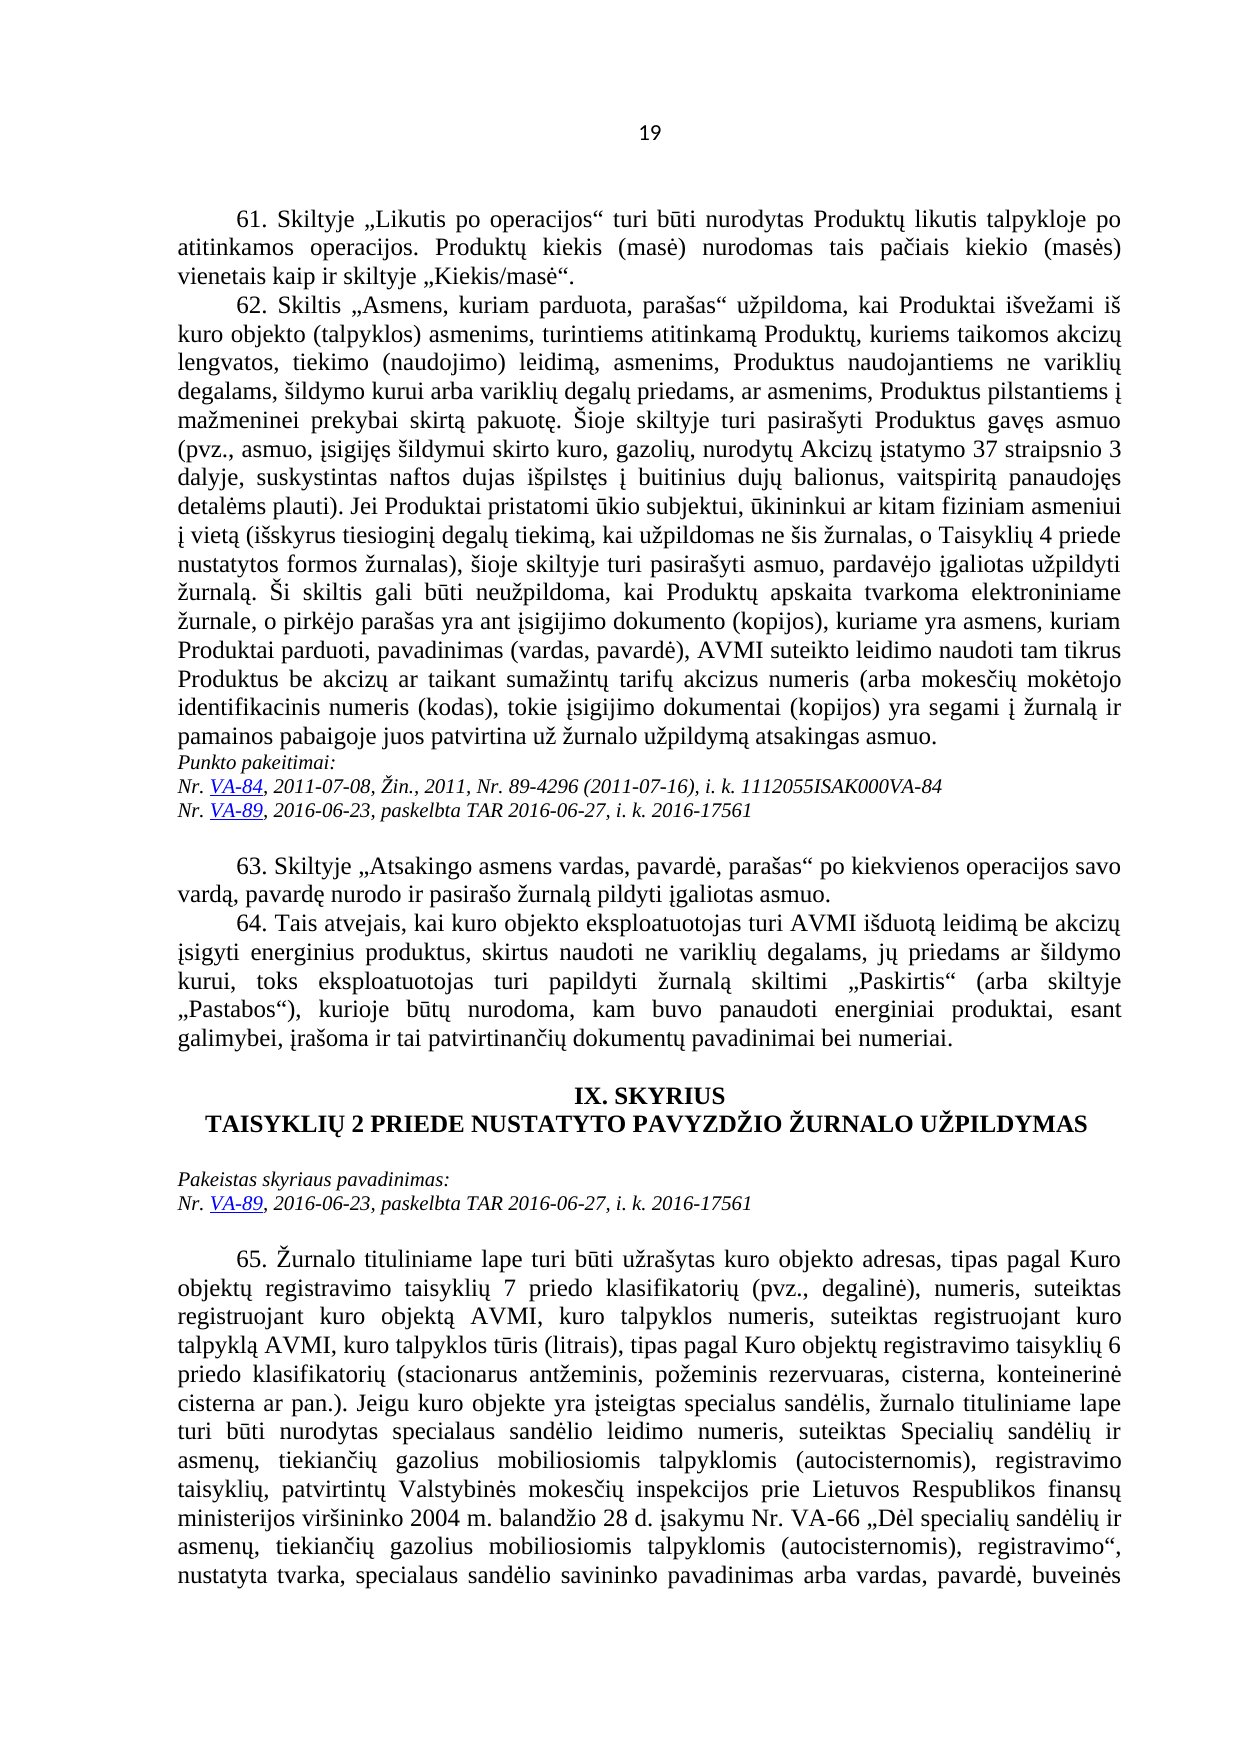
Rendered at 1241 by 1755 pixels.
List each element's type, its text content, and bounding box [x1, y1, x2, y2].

text IX. skyrius [177, 1081, 1122, 1109]
text 61. Skiltyje „Likutis po operacijos“ turi būti nurodytas Produktų likutis talpykloje po atitinkamos operacijos. Produktų kiekis (masė) nurodomas tais pačiais kiekio (masės) vienetais kaip ir skiltyje „Kiekis/masė“. [177, 204, 1122, 290]
text Pakeistas skyriaus pavadinimas: [177, 1167, 1122, 1191]
text 65. Žurnalo tituliniame lape turi būti užrašytas kuro objekto adresas, tipas pagal Kuro objektų registravimo taisyklių 7 priedo klasifikatorių (pvz., degalinė), numeris, suteiktas registruojant kuro objektą AVMI, kuro talpyklos numeris, suteiktas registruojant kuro talpyklą AVMI, kuro talpyklos tūris (litrais), tipas pagal Kuro objektų registravimo taisyklių 6 priedo klasifikatorių (stacionarus antžeminis, požeminis rezervuaras, cisterna, konteinerinė cisterna ar pan.). Jeigu kuro objekte yra įsteigtas specialus sandėlis, žurnalo tituliniame lape turi būti nurodytas specialaus sandėlio leidimo numeris, suteiktas Specialių sandėlių ir asmenų, tiekiančių gazolius mobiliosiomis talpyklomis (autocisternomis), registravimo taisyklių, patvirtintų Valstybinės mokesčių inspekcijos prie Lietuvos Respublikos finansų ministerijos viršininko 2004 m. balandžio 28 d. įsakymu Nr. VA-66 „Dėl specialių sandėlių ir asmenų, tiekiančių gazolius mobiliosiomis talpyklomis (autocisternomis), registravimo“, nustatyta tvarka, specialaus sandėlio savininko pavadinimas arba vardas, pavardė, buveinės [177, 1244, 1122, 1589]
text Nr. VA-89, 2016-06-23, paskelbta TAR 2016-06-27, i. k. 2016-17561 [177, 1191, 1122, 1215]
text 62. Skiltis „Asmens, kuriam parduota, parašas“ užpildoma, kai Produktai išvežami iš kuro objekto (talpyklos) asmenims, turintiems atitinkamą Produktų, kuriems taikomos akcizų lengvatos, tiekimo (naudojimo) leidimą, asmenims, Produktus naudojantiems ne variklių degalams, šildymo kurui arba variklių degalų priedams, ar asmenims, Produktus pilstantiems į mažmeninei prekybai skirtą pakuotę. Šioje skiltyje turi pasirašyti Produktus gavęs asmuo (pvz., asmuo, įsigijęs šildymui skirto kuro, gazolių, nurodytų Akcizų įstatymo 37 straipsnio 3 dalyje, suskystintas naftos dujas išpilstęs į buitinius dujų balionus, vaitspiritą panaudojęs detalėms plauti). Jei Produktai pristatomi ūkio subjektui, ūkininkui ar kitam fiziniam asmeniui į vietą (išskyrus tiesioginį degalų tiekimą, kai užpildomas ne šis žurnalas, o Taisyklių 4 priede nustatytos formos žurnalas), šioje skiltyje turi pasirašyti asmuo, pardavėjo įgaliotas užpildyti žurnalą. Ši skiltis gali būti neužpildoma, kai Produktų apskaita tvarkoma elektroniniame žurnale, o pirkėjo parašas yra ant įsigijimo dokumento (kopijos), kuriame yra asmens, kuriam Produktai parduoti, pavadinimas (vardas, pavardė), AVMI suteikto leidimo naudoti tam tikrus Produktus be akcizų ar taikant sumažintų tarifų akcizus numeris (arba mokesčių mokėtojo identifikacinis numeris (kodas), tokie įsigijimo dokumentai (kopijos) yra segami į žurnalą ir pamainos pabaigoje juos patvirtina už žurnalo užpildymą atsakingas asmuo. [177, 290, 1122, 750]
text Nr. VA-89, 2016-06-23, paskelbta TAR 2016-06-27, i. k. 2016-17561 [177, 798, 1122, 822]
text Punkto pakeitimai: [177, 750, 1122, 774]
text Nr. VA-84, 2011-07-08, Žin., 2011, Nr. 89-4296 (2011-07-16), i. k. 1112055ISAK000VA-84 [177, 774, 1122, 798]
text 63. Skiltyje „Atsakingo asmens vardas, pavardė, parašas“ po kiekvienos operacijos savo vardą, pavardę nurodo ir pasirašo žurnalą pildyti įgaliotas asmuo. [177, 851, 1122, 908]
text 64. Tais atvejais, kai kuro objekto eksploatuotojas turi AVMI išduotą leidimą be akcizų įsigyti energinius produktus, skirtus naudoti ne variklių degalams, jų priedams ar šildymo kurui, toks eksploatuotojas turi papildyti žurnalą skiltimi „Paskirtis“ (arba skiltyje „Pastabos“), kurioje būtų nurodoma, kam buvo panaudoti energiniai produktai, esant galimybei, įrašoma ir tai patvirtinančių dokumentų pavadinimai bei numeriai. [177, 908, 1122, 1052]
text TAISYKLIŲ 2 PRIEDE NUSTATYTO PAVYZDŽIO ŽURNALO UŽPILDYMAS [177, 1109, 1122, 1138]
